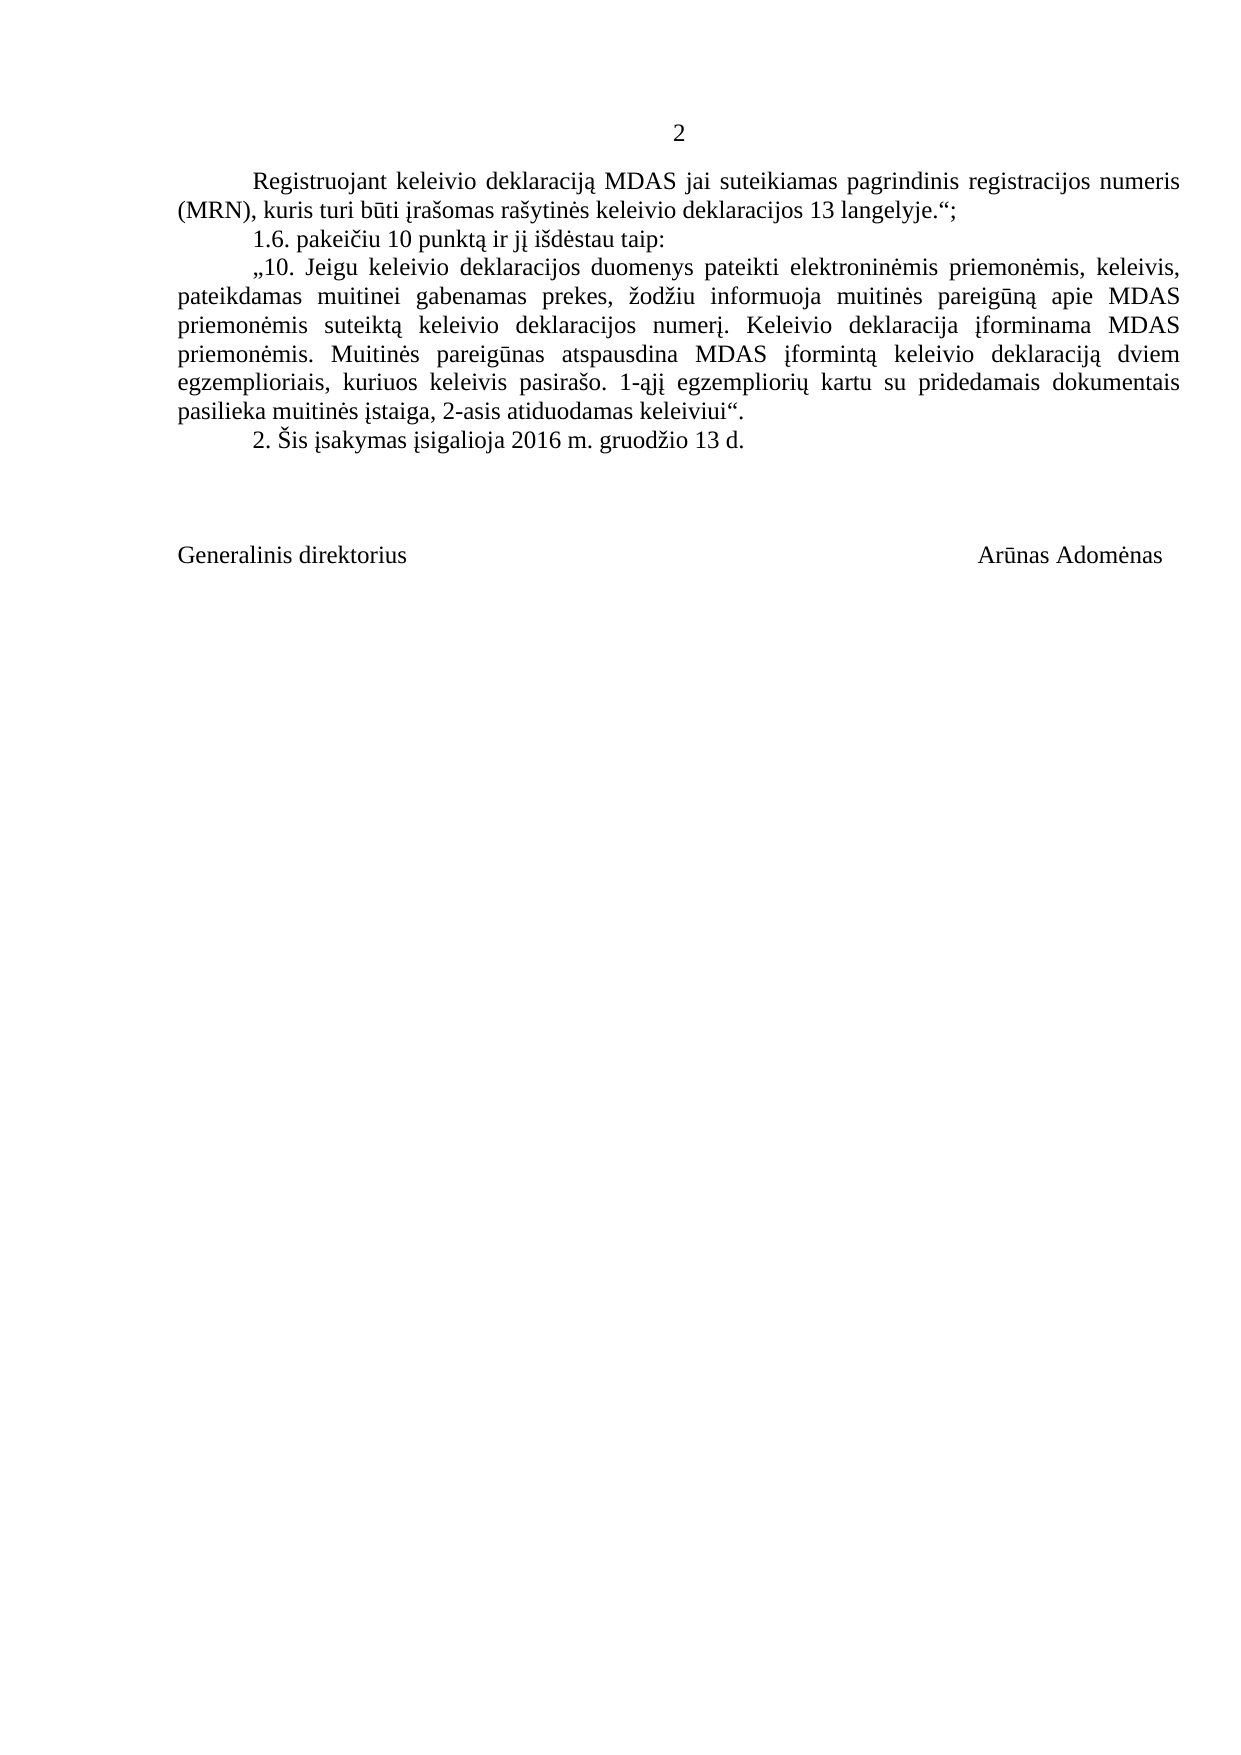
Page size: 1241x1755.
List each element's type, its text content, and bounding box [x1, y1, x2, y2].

text „10. Jeigu keleivio deklaracijos duomenys pateikti elektroninėmis priemonėmis, keleivis, pateikdamas muitinei gabenamas prekes, žodžiu informuoja muitinės pareigūną apie MDAS priemonėmis suteiktą keleivio deklaracijos numerį. Keleivio deklaracija įforminama MDAS priemonėmis. Muitinės pareigūnas atspausdina MDAS įformintą keleivio deklaraciją dviem egzemplioriais, kuriuos keleivis pasirašo. 1-ąjį egzempliorių kartu su pridedamais dokumentais pasilieka muitinės įstaiga, 2-asis atiduodamas keleiviui“. [177, 252, 1181, 425]
text 2. Šis įsakymas įsigalioja 2016 m. gruodžio 13 d. [177, 425, 1181, 454]
text 1.6. pakeičiu 10 punktą ir jį išdėstau taip: [177, 224, 1181, 252]
text Registruojant keleivio deklaraciją MDAS jai suteikiamas pagrindinis registracijos numeris (MRN), kuris turi būti įrašomas rašytinės keleivio deklaracijos 13 langelyje.“; [177, 166, 1181, 224]
text Generalinis direktorius Arūnas Adomėnas [177, 540, 1181, 569]
